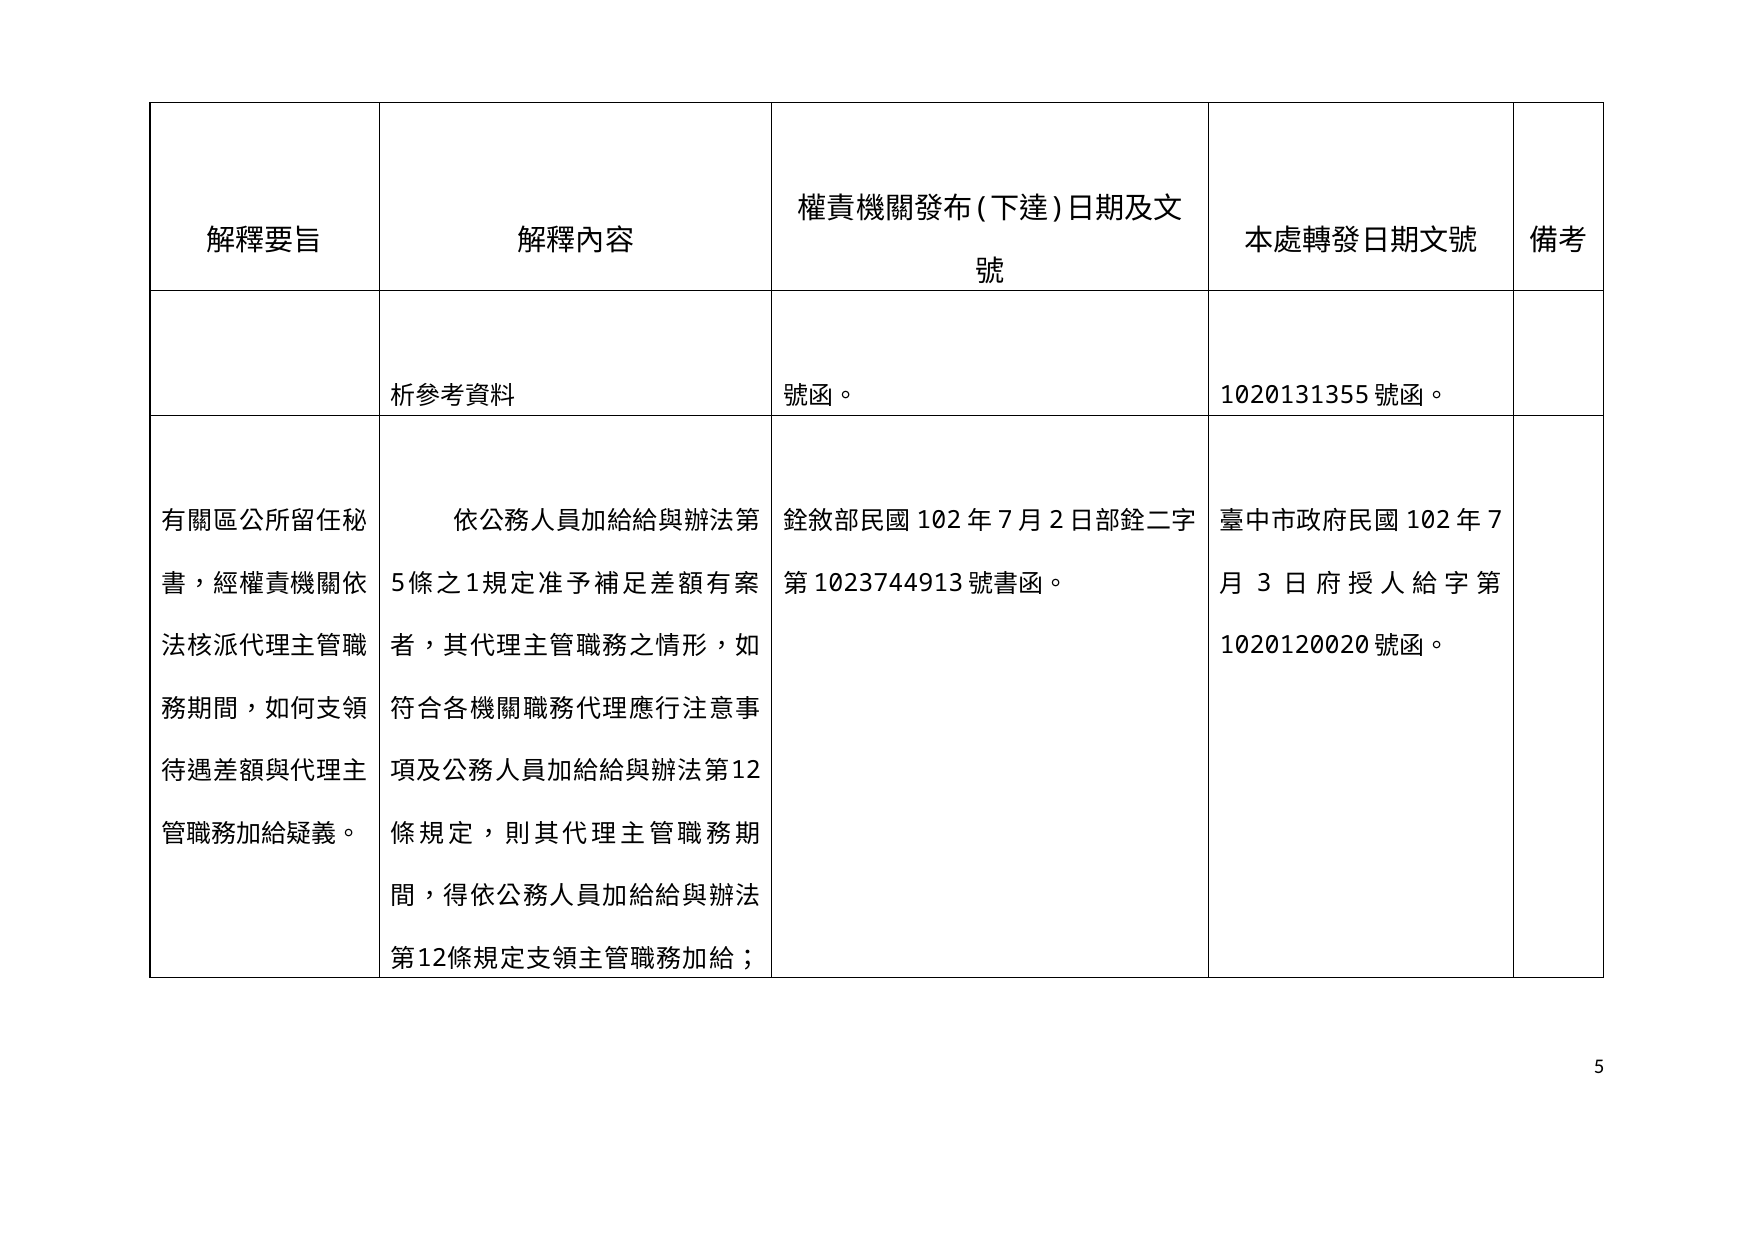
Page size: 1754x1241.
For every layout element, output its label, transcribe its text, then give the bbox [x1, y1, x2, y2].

table_cell 有關區公所留任秘書，經權責機關依法核派代理主管職務期間，如何支領待遇差額與代理主管職務加給疑義。 [151, 416, 379, 977]
table_header 解釋內容 [380, 103, 771, 289]
table_cell [1514, 416, 1603, 977]
table_cell 臺中市政府民國102年7月3日府授人給字第1020120020號函。 [1209, 416, 1513, 977]
table_header 權責機關發布(下達)日期及文號 [772, 103, 1208, 289]
table_cell 1020131355號函。 [1209, 291, 1513, 414]
table_cell 依公務人員加給給與辦法第5條之1規定准予補足差額有案者，其代理主管職務之情形，如符合各機關職務代理應行注意事項及公務人員加給給與辦法第12條規定，則其代理主管職務期間，得依公務人員加給給與辦法第12條規定支領主管職務加給； [380, 416, 771, 977]
table_cell [1514, 291, 1603, 414]
table_header 備考 [1514, 103, 1603, 289]
table_header 本處轉發日期文號 [1209, 103, 1513, 289]
table_header 解釋要旨 [151, 103, 379, 289]
table_cell [151, 291, 379, 414]
table_cell 號函。 [772, 291, 1208, 414]
table_cell 析參考資料 [380, 291, 771, 414]
table_cell 銓敘部民國102年7月2日部銓二字第1023744913號書函。 [772, 416, 1208, 977]
